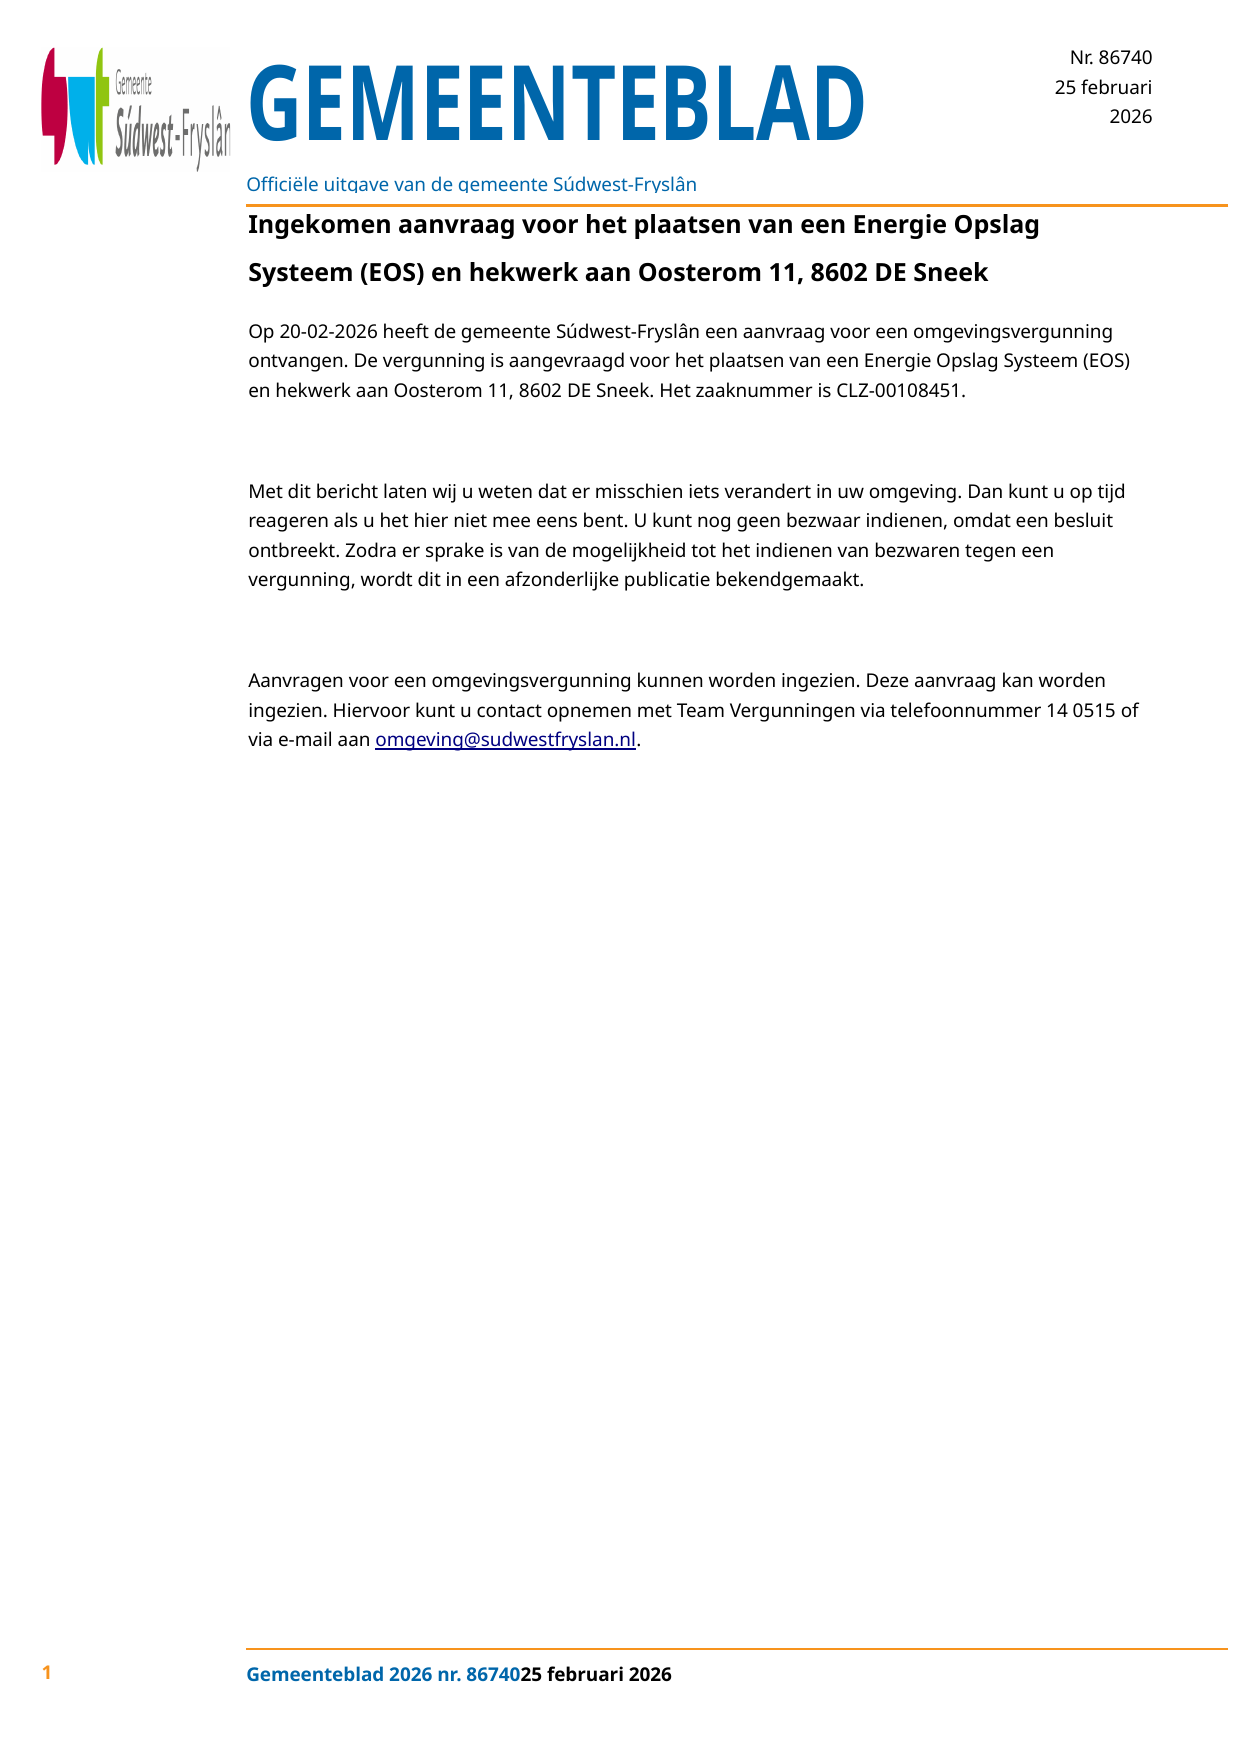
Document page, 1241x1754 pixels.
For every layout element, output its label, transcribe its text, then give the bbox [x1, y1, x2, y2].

text Op 20-02-2026 heeft de gemeente Súdwest-Fryslân een aanvraag voor een omgevingsvergunning ontvangen. De vergunning is aangevraagd voor het plaatsen van een Energie Opslag Systeem (EOS) en hekwerk aan Oosterom 11, 8602 DE Sneek. Het zaaknummer is CLZ-00108451. [248, 318, 1152, 403]
text Met dit bericht laten wij u weten dat er misschien iets verandert in uw omgeving. Dan kunt u op tijd reageren als u het hier niet mee eens bent. U kunt nog geen bezwaar indienen, omdat een besluit ontbreekt. Zodra er sprake is van de mogelijkheid tot het indienen van bezwaren tegen een vergunning, wordt dit in een afzonderlijke publicatie bekendgemaakt. [248, 478, 1152, 592]
picture [41, 47, 231, 172]
text Aanvragen voor een omgevingsvergunning kunnen worden ingezien. Deze aanvraag kan worden ingezien. Hiervoor kunt u contact opnemen met Team Vergunningen via telefoonnummer 14 0515 of via e-mail aan omgeving@sudwestfryslan.nl. [248, 667, 1152, 752]
text Ingekomen aanvraag voor het plaatsen van een Energie Opslag Systeem (EOS) en hekwerk aan Oosterom 11, 8602 DE Sneek [248, 207, 1152, 288]
